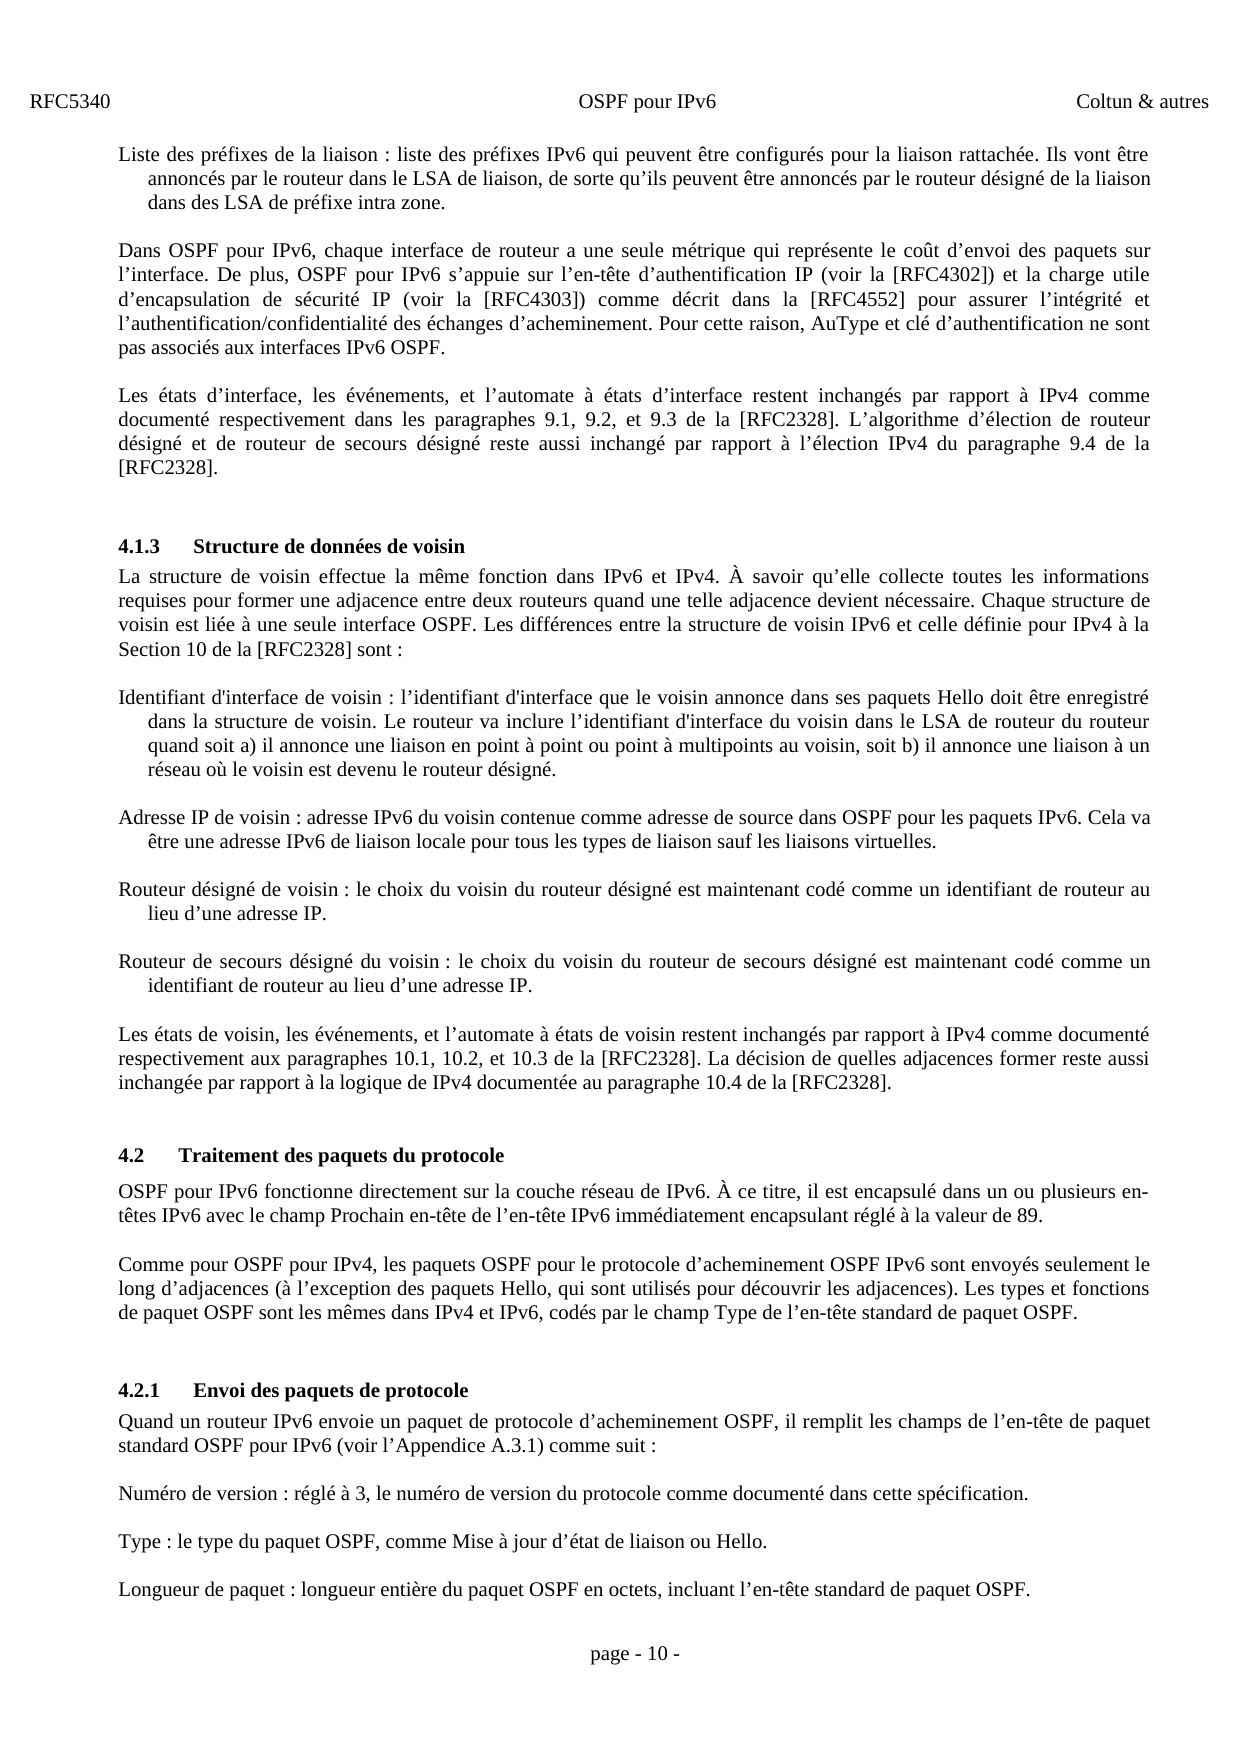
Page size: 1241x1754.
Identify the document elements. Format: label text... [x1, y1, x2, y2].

subtitle 4.2 Traitement des paquets du protocole [118, 1143, 1152, 1167]
text Numéro de version : réglé à 3, le numéro de version du protocole comme documenté dans cette spécification. [118, 1481, 1152, 1505]
text La structure de voisin effectue la même fonction dans IPv6 et IPv4. À savoir qu’elle collecte toutes les informations requises pour former une adjacence entre deux routeurs quand une telle adjacence devient nécessaire. Chaque structure de voisin est liée à une seule interface OSPF. Les différences entre la structure de voisin IPv6 et celle définie pour IPv4 à la Section 10 de la [RFC2328] sont : [118, 564, 1152, 661]
text Type : le type du paquet OSPF, comme Mise à jour d’état de liaison ou Hello. [118, 1529, 1152, 1553]
text Les états d’interface, les événements, et l’automate à états d’interface restent inchangés par rapport à IPv4 comme documenté respectivement dans les paragraphes 9.1, 9.2, et 9.3 de la [RFC2328]. L’algorithme d’élection de routeur désigné et de routeur de secours désigné reste aussi inchangé par rapport à l’élection IPv4 du paragraphe 9.4 de la [RFC2328]. [118, 383, 1152, 479]
text Longueur de paquet : longueur entière du paquet OSPF en octets, incluant l’en-tête standard de paquet OSPF. [118, 1577, 1152, 1601]
text Dans OSPF pour IPv6, chaque interface de routeur a une seule métrique qui représente le coût d’envoi des paquets sur l’interface. De plus, OSPF pour IPv6 s’appuie sur l’en-tête d’authentification IP (voir la [RFC4302]) et la charge utile d’encapsulation de sécurité IP (voir la [RFC4303]) comme décrit dans la [RFC4552] pour assurer l’intégrité et l’authentification/confidentialité des échanges d’acheminement. Pour cette raison, AuType et clé d’authentification ne sont pas associés aux interfaces IPv6 OSPF. [118, 238, 1152, 359]
text Quand un routeur IPv6 envoie un paquet de protocole d’acheminement OSPF, il remplit les champs de l’en-tête de paquet standard OSPF pour IPv6 (voir l’Appendice A.3.1) comme suit : [118, 1409, 1152, 1457]
text Routeur de secours désigné du voisin : le choix du voisin du routeur de secours désigné est maintenant codé comme un identifiant de routeur au lieu d’une adresse IP. [118, 949, 1152, 997]
text Adresse IP de voisin : adresse IPv6 du voisin contenue comme adresse de source dans OSPF pour les paquets IPv6. Cela va être une adresse IPv6 de liaison locale pour tous les types de liaison sauf les liaisons virtuelles. [118, 805, 1152, 853]
subtitle 4.2.1 Envoi des paquets de protocole [118, 1378, 1152, 1402]
text Identifiant d'interface de voisin : l’identifiant d'interface que le voisin annonce dans ses paquets Hello doit être enregistré dans la structure de voisin. Le routeur va inclure l’identifiant d'interface du voisin dans le LSA de routeur du routeur quand soit a) il annonce une liaison en point à point ou point à multipoints au voisin, soit b) il annonce une liaison à un réseau où le voisin est devenu le routeur désigné. [118, 684, 1152, 781]
text Les états de voisin, les événements, et l’automate à états de voisin restent inchangés par rapport à IPv4 comme documenté respectivement aux paragraphes 10.1, 10.2, et 10.3 de la [RFC2328]. La décision de quelles adjacences former reste aussi inchangée par rapport à la logique de IPv4 documentée au paragraphe 10.4 de la [RFC2328]. [118, 1021, 1152, 1094]
subtitle 4.1.3 Structure de données de voisin [118, 534, 1152, 558]
text Comme pour OSPF pour IPv4, les paquets OSPF pour le protocole d’acheminement OSPF IPv6 sont envoyés seulement le long d’adjacences (à l’exception des paquets Hello, qui sont utilisés pour découvrir les adjacences). Les types et fonctions de paquet OSPF sont les mêmes dans IPv4 et IPv6, codés par le champ Type de l’en-tête standard de paquet OSPF. [118, 1251, 1152, 1324]
text OSPF pour IPv6 fonctionne directement sur la couche réseau de IPv6. À ce titre, il est encapsulé dans un ou plusieurs en-têtes IPv6 avec le champ Prochain en-tête de l’en-tête IPv6 immédiatement encapsulant réglé à la valeur de 89. [118, 1179, 1152, 1227]
text Routeur désigné de voisin : le choix du voisin du routeur désigné est maintenant codé comme un identifiant de routeur au lieu d’une adresse IP. [118, 877, 1152, 925]
text Liste des préfixes de la liaison : liste des préfixes IPv6 qui peuvent être configurés pour la liaison rattachée. Ils vont être annoncés par le routeur dans le LSA de liaison, de sorte qu’ils peuvent être annoncés par le routeur désigné de la liaison dans des LSA de préfixe intra zone. [118, 142, 1152, 214]
